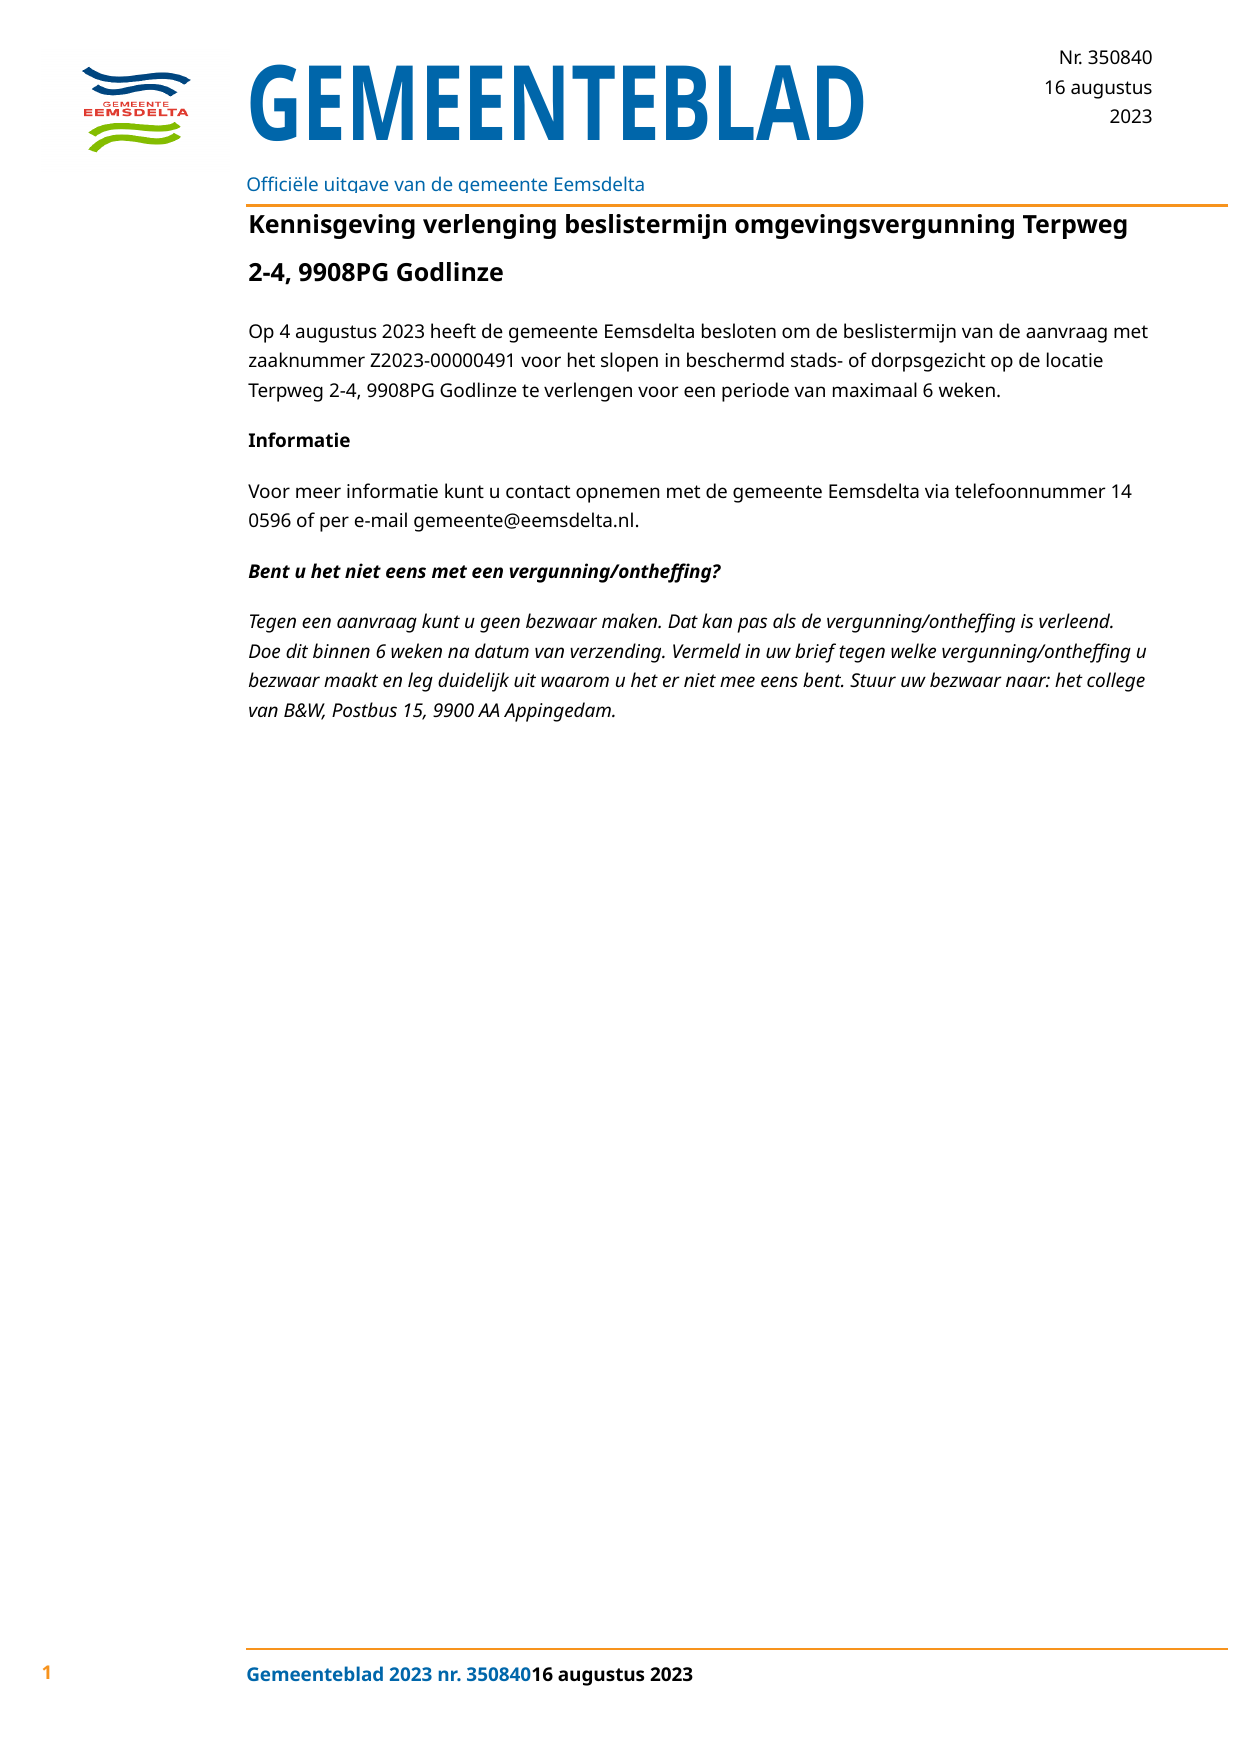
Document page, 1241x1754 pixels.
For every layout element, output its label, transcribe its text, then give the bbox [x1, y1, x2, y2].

text Bent u het niet eens met een vergunning/ontheffing? [248, 558, 1152, 584]
text Informatie [248, 427, 1152, 453]
text Tegen een aanvraag kunt u geen bezwaar maken. Dat kan pas als de vergunning/ontheffing is verleend. Doe dit binnen 6 weken na datum van verzending. Vermeld in uw brief tegen welke vergunning/ontheffing u bezwaar maakt en leg duidelijk uit waarom u het er niet mee eens bent. Stuur uw bezwaar naar: het college van B&W, Postbus 15, 9900 AA Appingedam. [248, 608, 1152, 723]
text Op 4 augustus 2023 heeft de gemeente Eemsdelta besloten om de beslistermijn van de aanvraag met zaaknummer Z2023-00000491 voor het slopen in beschermd stads- of dorpsgezicht op de locatie Terpweg 2-4, 9908PG Godlinze te verlengen voor een periode van maximaal 6 weken. [248, 318, 1152, 403]
text Kennisgeving verlenging beslistermijn omgevingsvergunning Terpweg 2-4, 9908PG Godlinze [248, 207, 1152, 288]
picture [41, 47, 231, 172]
text Voor meer informatie kunt u contact opnemen met de gemeente Eemsdelta via telefoonnummer 14 0596 of per e-mail gemeente@eemsdelta.nl. [248, 478, 1152, 533]
